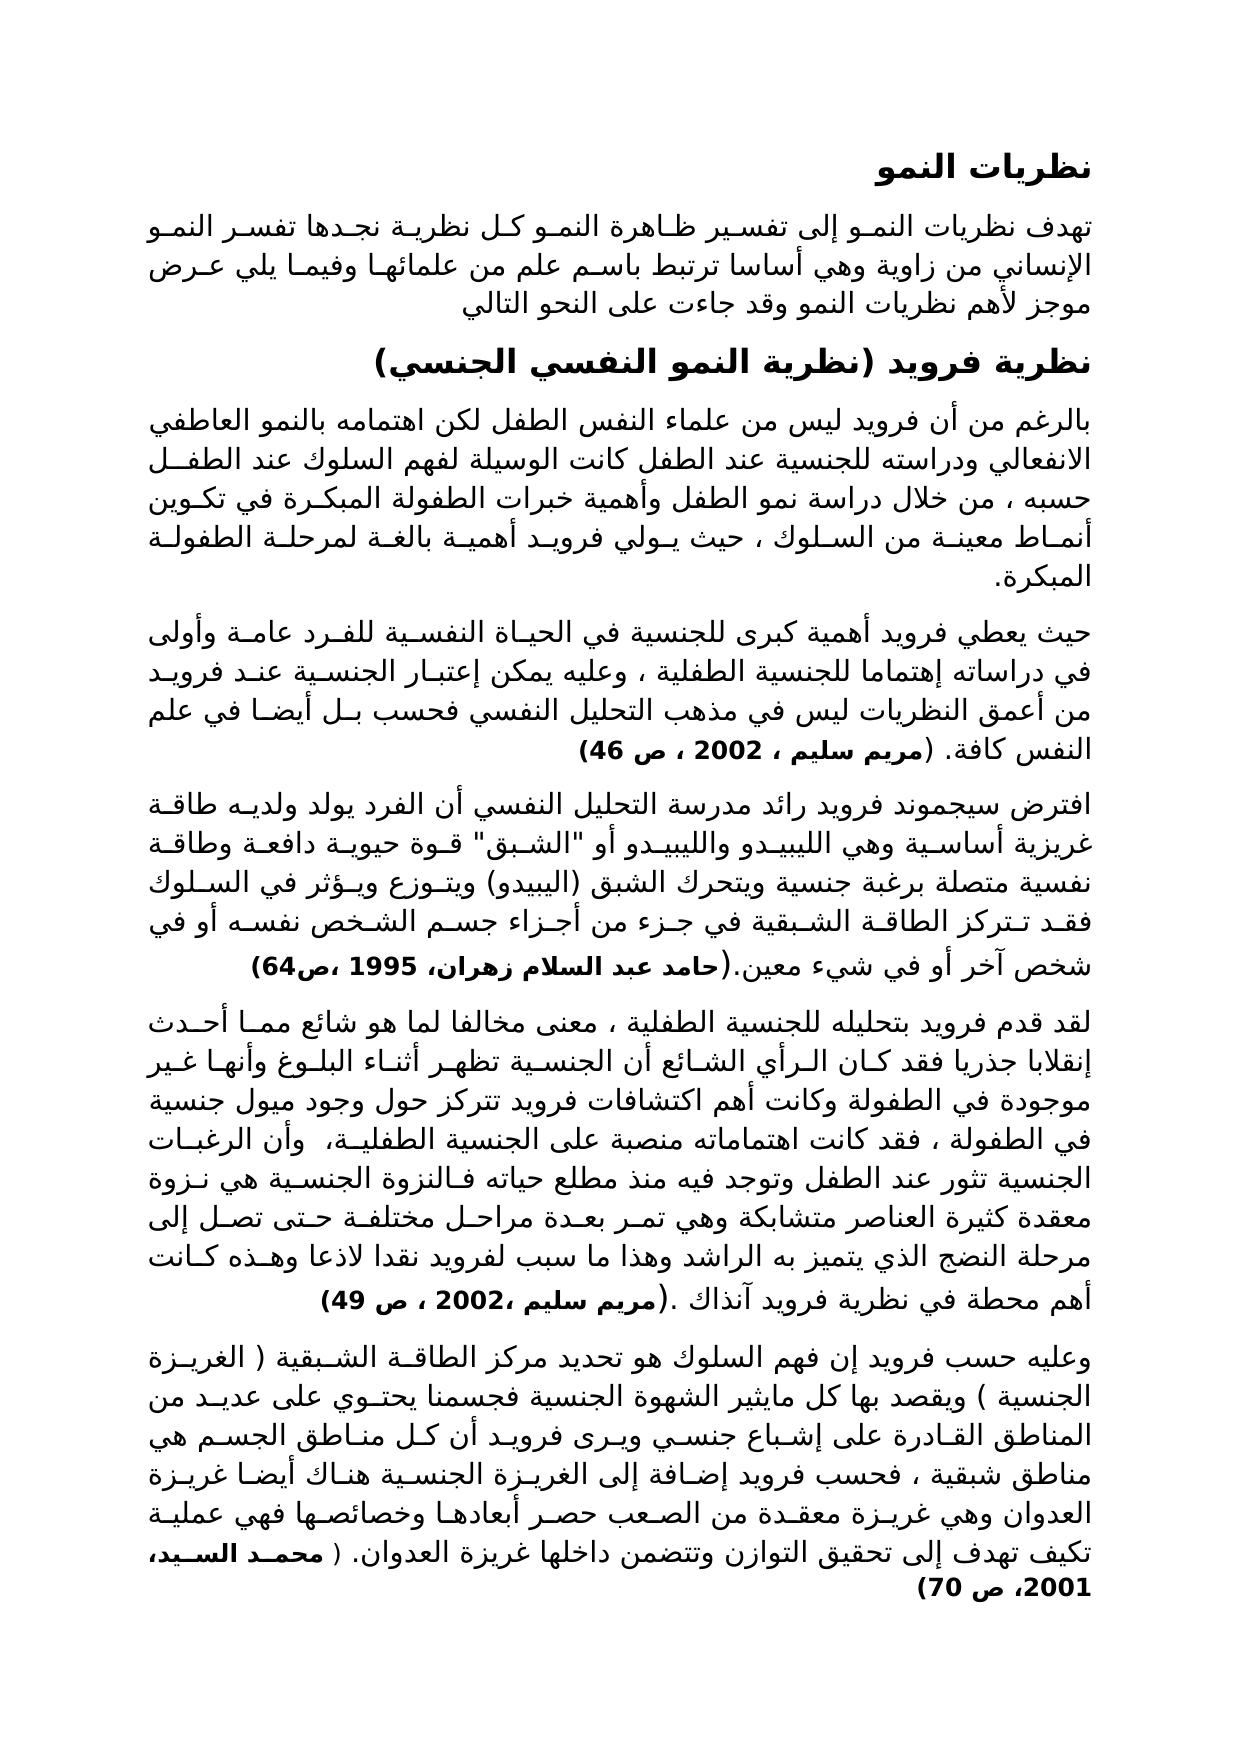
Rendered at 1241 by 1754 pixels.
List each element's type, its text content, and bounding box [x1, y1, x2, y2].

text لقد قدم فرويد بتحليله للجنسية الطفلية ، معنى مخالفا لما هو شائع مما أحدث إنقلابا جذريا فقد كان الرأي الشائع أن الجنسية تظهر أثناء البلوغ وأنها غير موجودة في الطفولة وكانت أهم اكتشافات فرويد تتركز حول وجود ميول جنسية في الطفولة ، فقد كانت اهتماماته منصبة على الجنسية الطفلية، وأن الرغبات الجنسية تثور عند الطفل وتوجد فيه منذ مطلع حياته فالنزوة الجنسية هي نزوة معقدة كثيرة العناصر متشابكة وهي تمر بعدة مراحل مختلفة حتى تصل إلى مرحلة النضج الذي يتميز به الراشد وهذا ما سبب لفرويد نقدا لاذعا وهذه كانت أهم محطة في نظرية فرويد آنذاك .(مريم سليم ،2002 ، ص 49) [148, 1005, 1093, 1318]
text افترض سيجموند فرويد رائد مدرسة التحليل النفسي أن الفرد يولد ولديه طاقة غريزية أساسية وهي الليبيدو والليبيدو أو "الشبق" قوة حيوية دافعة وطاقة نفسية متصلة برغبة جنسية ويتحرك الشبق (اليبيدو) ويتوزع ويؤثر في السلوك فقد تتركز الطاقة الشبقية في جزء من أجزاء جسم الشخص نفسه أو في شخص آخر أو في شيء معين.(حامد عبد السلام زهران، 1995 ،ص64) [148, 788, 1093, 983]
text بالرغم من أن فرويد ليس من علماء النفس الطفل لكن اهتمامه بالنمو العاطفي الانفعالي ودراسته للجنسية عند الطفل كانت الوسيلة لفهم السلوك عند الطفل حسبه ، من خلال دراسة نمو الطفل وأهمية خبرات الطفولة المبكرة في تكوين أنماط معينة من السلوك ، حيث يولي فرويد أهمية بالغة لمرحلة الطفولة المبكرة. [148, 404, 1093, 593]
text نظريات النمو [148, 148, 1093, 186]
text حيث يعطي فرويد أهمية كبرى للجنسية في الحياة النفسية للفرد عامة وأولى في دراساته إهتماما للجنسية الطفلية ، وعليه يمكن إعتبار الجنسية عند فرويد من أعمق النظريات ليس في مذهب التحليل النفسي فحسب بل أيضا في علم النفس كافة. (مريم سليم ، 2002 ، ص 46) [148, 615, 1093, 766]
text وعليه حسب فرويد إن فهم السلوك هو تحديد مركز الطاقة الشبقية ( الغريزة الجنسية ) ويقصد بها كل مايثير الشهوة الجنسية فجسمنا يحتوي على عديد من المناطق القادرة على إشباع جنسي ويرى فرويد أن كل مناطق الجسم هي مناطق شبقية ، فحسب فرويد إضافة إلى الغريزة الجنسية هناك أيضا غريزة العدوان وهي غريزة معقدة من الصعب حصر أبعادها وخصائصها فهي عملية تكيف تهدف إلى تحقيق التوازن وتتضمن داخلها غريزة العدوان. ( محمد السيد، 2001، ص 70) [148, 1340, 1093, 1602]
subtitle نظرية فرويد (نظرية النمو النفسي الجنسي) [148, 342, 1093, 381]
text تهدف نظريات النمو إلى تفسير ظاهرة النمو كل نظرية نجدها تفسر النمو الإنساني من زاوية وهي أساسا ترتبط باسم علم من علمائها وفيما يلي عرض موجز لأهم نظريات النمو وقد جاءت على النحو التالي [148, 209, 1093, 321]
